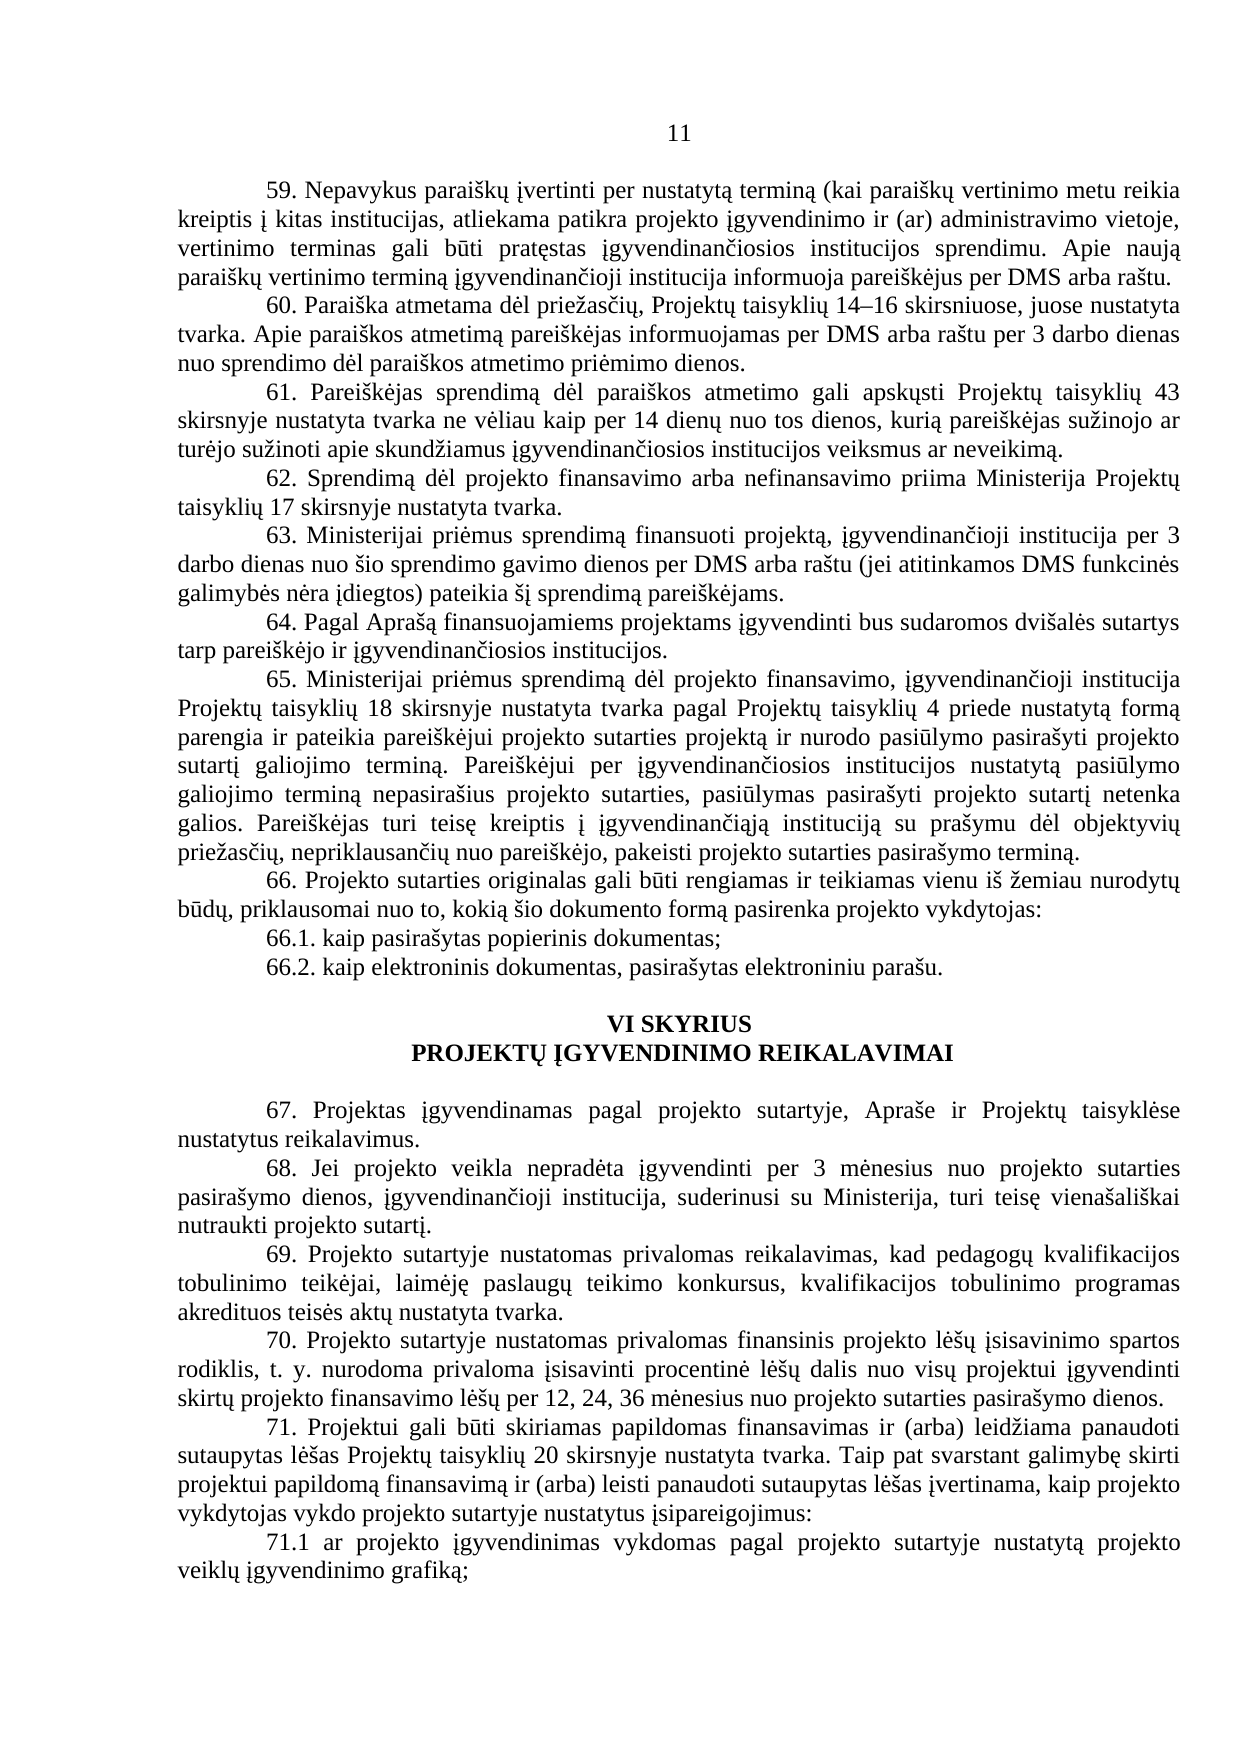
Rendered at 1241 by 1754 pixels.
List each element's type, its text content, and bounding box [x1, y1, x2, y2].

text 71.1 ar projekto įgyvendinimas vykdomas pagal projekto sutartyje nustatytą projekto veiklų įgyvendinimo grafiką; [177, 1527, 1181, 1584]
text 66. Projekto sutarties originalas gali būti rengiamas ir teikiamas vienu iš žemiau nurodytų būdų, priklausomai nuo to, kokią šio dokumento formą pasirenka projekto vykdytojas: [177, 866, 1181, 923]
text VI SKYRIUS [177, 1009, 1181, 1038]
text 69. Projekto sutartyje nustatomas privalomas reikalavimas, kad pedagogų kvalifikacijos tobulinimo teikėjai, laimėję paslaugų teikimo konkursus, kvalifikacijos tobulinimo programas akredituos teisės aktų nustatyta tvarka. [177, 1239, 1181, 1326]
text 61. Pareiškėjas sprendimą dėl paraiškos atmetimo gali apskųsti Projektų taisyklių 43 skirsnyje nustatyta tvarka ne vėliau kaip per 14 dienų nuo tos dienos, kurią pareiškėjas sužinojo ar turėjo sužinoti apie skundžiamus įgyvendinančiosios institucijos veiksmus ar neveikimą. [177, 377, 1181, 463]
text 71. Projektui gali būti skiriamas papildomas finansavimas ir (arba) leidžiama panaudoti sutaupytas lėšas Projektų taisyklių 20 skirsnyje nustatyta tvarka. Taip pat svarstant galimybę skirti projektui papildomą finansavimą ir (arba) leisti panaudoti sutaupytas lėšas įvertinama, kaip projekto vykdytojas vykdo projekto sutartyje nustatytus įsipareigojimus: [177, 1412, 1181, 1527]
text 59. Nepavykus paraiškų įvertinti per nustatytą terminą (kai paraiškų vertinimo metu reikia kreiptis į kitas institucijas, atliekama patikra projekto įgyvendinimo ir (ar) administravimo vietoje, vertinimo terminas gali būti pratęstas įgyvendinančiosios institucijos sprendimu. Apie naują paraiškų vertinimo terminą įgyvendinančioji institucija informuoja pareiškėjus per DMS arba raštu. [177, 176, 1181, 291]
text 68. Jei projekto veikla nepradėta įgyvendinti per 3 mėnesius nuo projekto sutarties pasirašymo dienos, įgyvendinančioji institucija, suderinusi su Ministerija, turi teisę vienašališkai nutraukti projekto sutartį. [177, 1153, 1181, 1239]
text 60. Paraiška atmetama dėl priežasčių, Projektų taisyklių 14–16 skirsniuose, juose nustatyta tvarka. Apie paraiškos atmetimą pareiškėjas informuojamas per DMS arba raštu per 3 darbo dienas nuo sprendimo dėl paraiškos atmetimo priėmimo dienos. [177, 291, 1181, 377]
text 65. Ministerijai priėmus sprendimą dėl projekto finansavimo, įgyvendinančioji institucija Projektų taisyklių 18 skirsnyje nustatyta tvarka pagal Projektų taisyklių 4 priede nustatytą formą parengia ir pateikia pareiškėjui projekto sutarties projektą ir nurodo pasiūlymo pasirašyti projekto sutartį galiojimo terminą. Pareiškėjui per įgyvendinančiosios institucijos nustatytą pasiūlymo galiojimo terminą nepasirašius projekto sutarties, pasiūlymas pasirašyti projekto sutartį netenka galios. Pareiškėjas turi teisę kreiptis į įgyvendinančiąją instituciją su prašymu dėl objektyvių priežasčių, nepriklausančių nuo pareiškėjo, pakeisti projekto sutarties pasirašymo terminą. [177, 664, 1181, 866]
text 66.1. kaip pasirašytas popierinis dokumentas; [177, 923, 1181, 952]
text 63. Ministerijai priėmus sprendimą finansuoti projektą, įgyvendinančioji institucija per 3 darbo dienas nuo šio sprendimo gavimo dienos per DMS arba raštu (jei atitinkamos DMS funkcinės galimybės nėra įdiegtos) pateikia šį sprendimą pareiškėjams. [177, 521, 1181, 607]
text 64. Pagal Aprašą finansuojamiems projektams įgyvendinti bus sudaromos dvišalės sutartys tarp pareiškėjo ir įgyvendinančiosios institucijos. [177, 607, 1181, 664]
text 66.2. kaip elektroninis dokumentas, pasirašytas elektroniniu parašu. [177, 952, 1181, 981]
text 70. Projekto sutartyje nustatomas privalomas finansinis projekto lėšų įsisavinimo spartos rodiklis, t. y. nurodoma privaloma įsisavinti procentinė lėšų dalis nuo visų projektui įgyvendinti skirtų projekto finansavimo lėšų per 12, 24, 36 mėnesius nuo projekto sutarties pasirašymo dienos. [177, 1326, 1181, 1412]
text PROJEKTŲ ĮGYVENDINIMO REIKALAVIMAI [177, 1038, 1181, 1067]
text 67. Projektas įgyvendinamas pagal projekto sutartyje, Apraše ir Projektų taisyklėse nustatytus reikalavimus. [177, 1096, 1181, 1153]
text 62. Sprendimą dėl projekto finansavimo arba nefinansavimo priima Ministerija Projektų taisyklių 17 skirsnyje nustatyta tvarka. [177, 463, 1181, 521]
